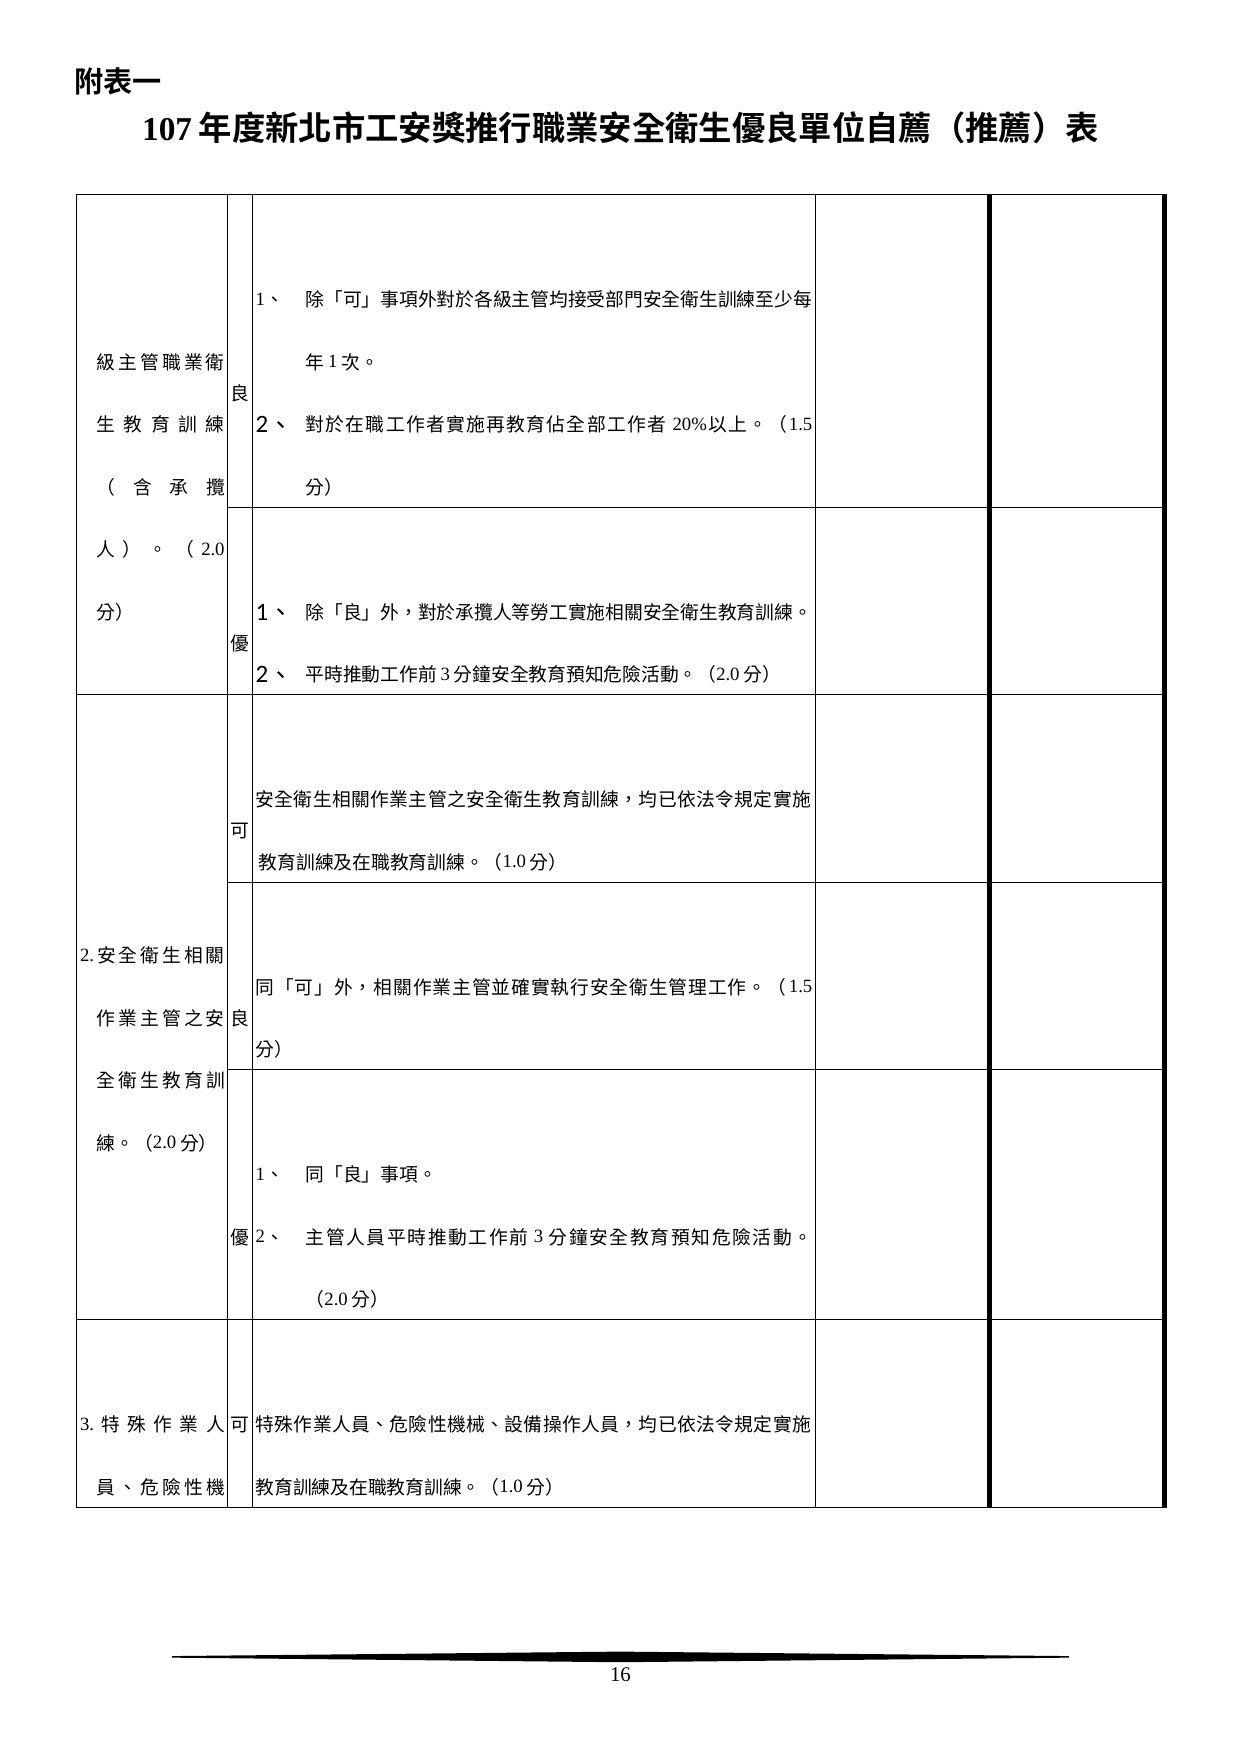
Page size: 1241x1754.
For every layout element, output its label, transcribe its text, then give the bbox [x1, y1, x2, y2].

table_cell [992, 695, 1162, 882]
table_cell [816, 883, 987, 1069]
table_cell 級主管職業衛生教育訓練（含承攬人）。（2.0分） [77, 195, 227, 694]
table_cell 同「可」外，相關作業主管並確實執行安全衛生管理工作。（1.5分） [253, 883, 815, 1069]
table_cell 安全衛生相關作業主管之安全衛生教育訓練，均已依法令規定實施教育訓練及在職教育訓練。（1.0分） [253, 695, 815, 882]
table_cell [816, 508, 987, 694]
table_cell [816, 1070, 987, 1319]
table_cell 2.安全衛生相關作業主管之安全衛生教育訓練。（2.0分） [77, 695, 227, 1319]
table_cell 良 [228, 883, 252, 1069]
table_cell 特殊作業人員、危險性機械、設備操作人員，均已依法令規定實施教育訓練及在職教育訓練。（1.0分） [253, 1320, 815, 1507]
table_cell [816, 1320, 987, 1507]
table_cell 同「良」事項。 主管人員平時推動工作前3分鐘安全教育預知危險活動。（2.0分） [253, 1070, 815, 1319]
table_cell [992, 195, 1162, 507]
table_cell 優 [228, 1070, 252, 1319]
table_cell 可 [228, 695, 252, 882]
table_cell 良 [228, 195, 252, 507]
table_cell [992, 508, 1162, 694]
table_cell [992, 1320, 1162, 1507]
table_cell 除「可」事項外對於各級主管均接受部門安全衛生訓練至少每年1次。 對於在職工作者實施再教育佔全部工作者20%以上。（1.5分） [253, 195, 815, 507]
table_cell [992, 883, 1162, 1069]
table_cell [992, 1070, 1162, 1319]
table_cell [816, 195, 987, 507]
table_cell 除「良」外，對於承攬人等勞工實施相關安全衛生教育訓練。 平時推動工作前3分鐘安全教育預知危險活動。（2.0分） [253, 508, 815, 694]
table_cell 優 [228, 508, 252, 694]
table_cell 3.特殊作業人員、危險性機 [77, 1320, 227, 1507]
table_cell 可 [228, 1320, 252, 1507]
table_cell [816, 695, 987, 882]
